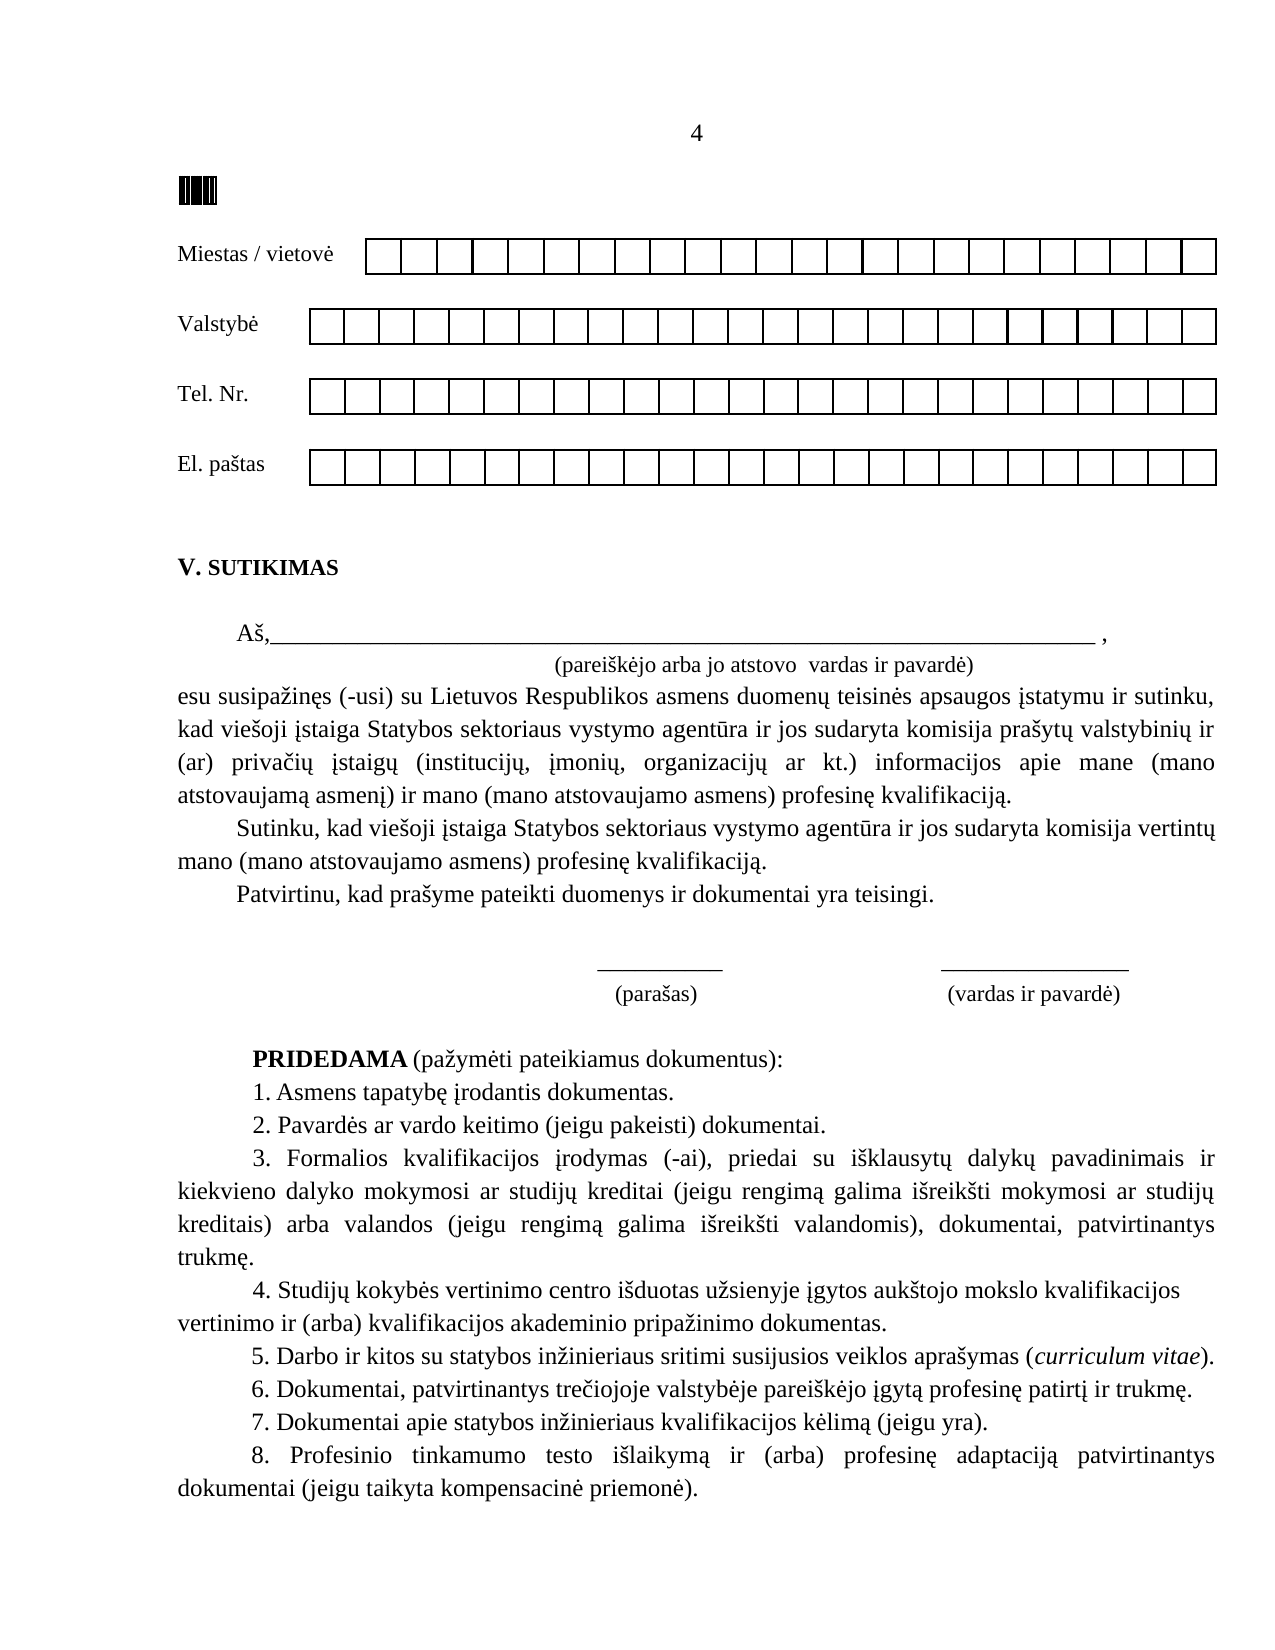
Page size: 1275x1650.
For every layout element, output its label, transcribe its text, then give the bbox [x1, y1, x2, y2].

table_header [870, 451, 903, 483]
table_header [974, 380, 1007, 413]
table_header [555, 451, 588, 483]
table_header [520, 451, 553, 483]
table_header [940, 451, 972, 483]
table_header [1009, 380, 1042, 413]
table_header [694, 310, 727, 343]
table_header [939, 380, 972, 413]
table_header [1009, 451, 1042, 483]
table_header [974, 310, 1006, 343]
table_header [625, 380, 658, 413]
table_header [1149, 380, 1182, 413]
table_header Miestas / vietovė [177, 238, 365, 273]
table_header [474, 240, 507, 273]
table_header Tel. Nr. [177, 378, 309, 413]
table_header [686, 240, 720, 273]
table_header [520, 310, 553, 343]
table_header [905, 451, 938, 483]
table_header [765, 451, 798, 483]
table_header [828, 240, 861, 273]
table_header [624, 310, 657, 343]
text 4. Studijų kokybės vertinimo centro išduotas užsienyje įgytos aukštojo mokslo kvalifikacijos vertinimo ir (arba) kvalifikacijos akademinio pripažinimo dokumentas. [177, 1275, 1216, 1337]
table_header [729, 310, 762, 343]
table_header [1114, 380, 1147, 413]
table_header [450, 310, 483, 343]
table_header [1079, 451, 1112, 483]
table_header [486, 451, 518, 483]
table_header [1183, 240, 1215, 273]
table_header [1079, 310, 1111, 343]
text 6. Dokumentai, patvirtinantys trečiojoje valstybėje pareiškėjo įgytą profesinę patirtį ir trukmę. [177, 1374, 1216, 1403]
table_header [835, 451, 868, 483]
table_header [485, 380, 518, 413]
table_header [450, 380, 483, 413]
text 1. Asmens tapatybę įrodantis dokumentas. [177, 1077, 1216, 1106]
table_header [800, 451, 833, 483]
table_header [1044, 451, 1077, 483]
table_header [1114, 310, 1146, 343]
text V. SUTIKIMAS [177, 552, 1216, 580]
table_header [869, 380, 902, 413]
table_header [580, 240, 614, 273]
table_header [1111, 240, 1145, 273]
table_header [939, 310, 972, 343]
text 8. Profesinio tinkamumo testo išlaikymą ir (arba) profesinę adaptaciją patvirtinantys dokumentai (jeigu taikyta kompensacinė priemonė). [177, 1440, 1216, 1502]
text 7. Dokumentai apie statybos inžinieriaus kvalifikacijos kėlimą (jeigu yra). [177, 1407, 1216, 1436]
table_header [730, 380, 763, 413]
table_header [416, 451, 449, 483]
text 5. Darbo ir kitos su statybos inžinieriaus sritimi susijusios veiklos aprašymas (curriculum vitae). [177, 1341, 1216, 1370]
table_header [834, 380, 867, 413]
table_header [765, 380, 797, 413]
table_header [311, 380, 344, 413]
table_header Valstybė [177, 308, 309, 343]
text esu susipažinęs (-usi) su Lietuvos Respublikos asmens duomenų teisinės apsaugos įstatymu ir sutinku, kad viešoji įstaiga Statybos sektoriaus vystymo agentūra ir jos sudaryta komisija prašytų valstybinių ir (ar) privačių įstaigų (institucijų, įmonių, organizacijų ar kt.) informacijos apie mane (mano atstovaujamą asmenį) ir mano (mano atstovaujamo asmens) profesinę kvalifikaciją. [177, 681, 1216, 809]
table_header [904, 380, 937, 413]
table_header [1044, 380, 1077, 413]
table_header [695, 380, 728, 413]
table_header [346, 380, 379, 413]
table_header [451, 451, 484, 483]
table_header [346, 451, 379, 483]
table_header [415, 310, 448, 343]
table_header [757, 240, 791, 273]
table_header [1044, 310, 1076, 343]
text Patvirtinu, kad prašyme pateikti duomenys ir dokumentai yra teisingi. [177, 879, 1216, 908]
table_header [899, 240, 933, 273]
table_header [1009, 310, 1041, 343]
table_header [345, 310, 378, 343]
table_header [904, 310, 937, 343]
table_header [659, 310, 692, 343]
table_header [730, 451, 763, 483]
text 2. Pavardės ar vardo keitimo (jeigu pakeisti) dokumentai. [177, 1110, 1216, 1139]
table_header [864, 240, 897, 273]
table_header [381, 380, 413, 413]
table_header [520, 380, 553, 413]
text PRIDEDAMA (pažymėti pateikiamus dokumentus): [177, 1044, 1216, 1073]
text __________ _______________ [177, 945, 1216, 974]
table_header [311, 310, 343, 343]
table_header [970, 240, 1003, 273]
table_header [1148, 310, 1181, 343]
table_header [695, 451, 728, 483]
table_header [381, 451, 414, 483]
table_header [834, 310, 867, 343]
table_header [590, 451, 623, 483]
table_header [415, 380, 448, 413]
table_header [660, 451, 693, 483]
table_header [625, 451, 658, 483]
table_header [651, 240, 684, 273]
text (pareiškėjo arba jo atstovo vardas ir pavardė) [177, 651, 1216, 677]
table_header [616, 240, 649, 273]
table_header [764, 310, 797, 343]
table_header [1005, 240, 1039, 273]
table_header [1041, 240, 1074, 273]
table_header [799, 380, 832, 413]
table_header [974, 451, 1007, 483]
table_header El. paštas [177, 449, 309, 483]
text (parašas) (vardas ir pavardė) [177, 978, 1216, 1007]
text Sutinku, kad viešoji įstaiga Statybos sektoriaus vystymo agentūra ir jos sudaryta komisija vertintų mano (mano atstovaujamo asmens) profesinę kvalifikaciją. [177, 813, 1216, 875]
table_header [438, 240, 471, 273]
table_header [1184, 451, 1215, 483]
table_header [1183, 310, 1215, 343]
table_header [935, 240, 968, 273]
table_header [1184, 380, 1215, 413]
table_header [590, 380, 623, 413]
table_header [793, 240, 826, 273]
table_header [555, 310, 587, 343]
table_header [589, 310, 622, 343]
table_header [509, 240, 543, 273]
table_header [311, 451, 344, 483]
table_header [1149, 451, 1182, 483]
table_header [1076, 240, 1109, 273]
table_header [367, 240, 400, 273]
table_header [660, 380, 693, 413]
table_header [1114, 451, 1147, 483]
table_header [1079, 380, 1112, 413]
table_header [402, 240, 436, 273]
table_header [799, 310, 832, 343]
table_header [722, 240, 755, 273]
table_header [545, 240, 578, 273]
table_header [485, 310, 518, 343]
table_header [1147, 240, 1180, 273]
table_header [869, 310, 902, 343]
table_header [380, 310, 413, 343]
text Aš,__________________________________________________________________ , [177, 618, 1216, 646]
text 3. Formalios kvalifikacijos įrodymas (-ai), priedai su išklausytų dalykų pavadinimais ir kiekvieno dalyko mokymosi ar studijų kreditai (jeigu rengimą galima išreikšti mokymosi ar studijų kreditais) arba valandos (jeigu rengimą galima išreikšti valandomis), dokumentai, patvirtinantys trukmę. [177, 1143, 1216, 1271]
table_header [555, 380, 588, 413]
